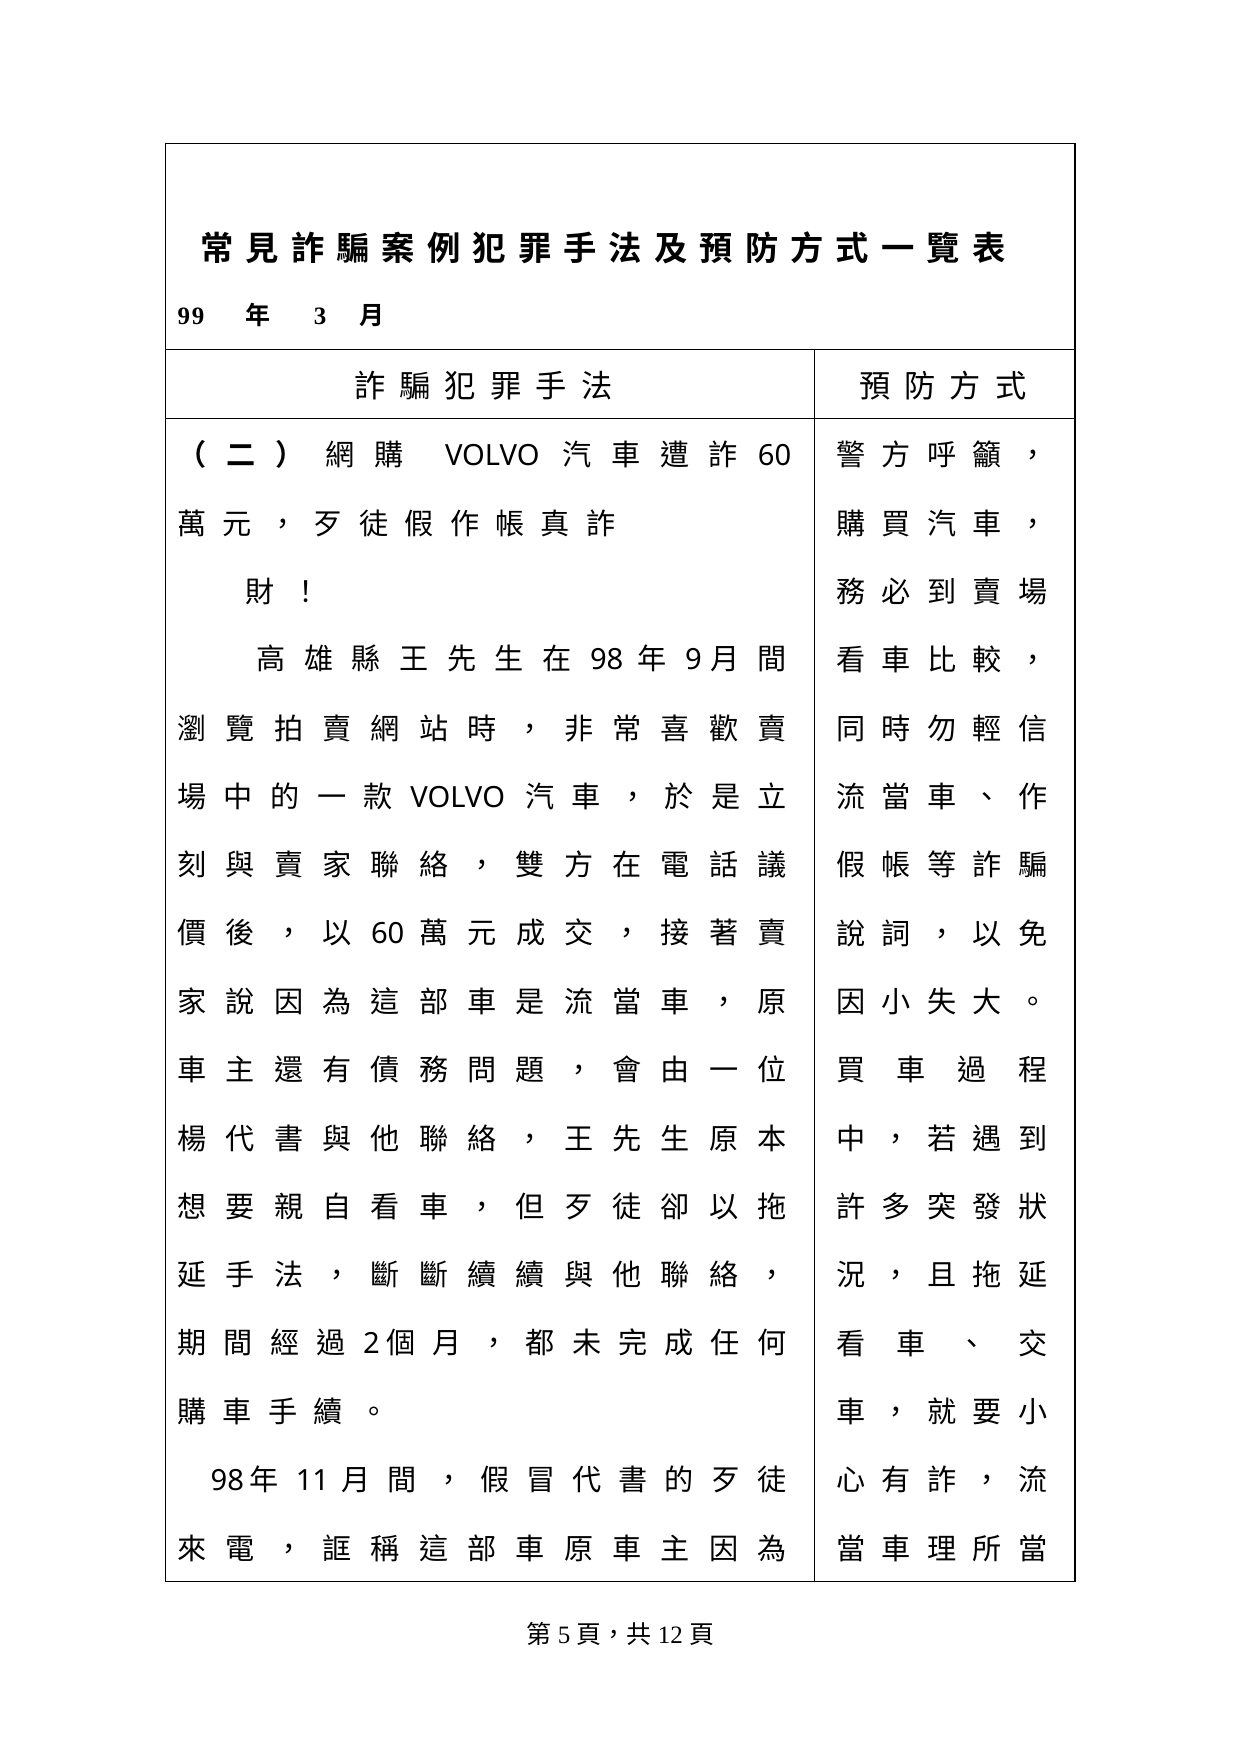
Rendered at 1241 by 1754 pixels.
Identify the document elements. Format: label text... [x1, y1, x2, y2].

table_cell 預防方式 [815, 350, 1074, 418]
table_cell 詐騙犯罪手法 [166, 350, 814, 418]
table_cell （二）網購VOLVO汽車遭詐60萬元，歹徒假作帳真詐 財！ 高雄縣王先生在98年9月間瀏覽拍賣網站時，非常喜歡賣場中的一款VOLVO汽車，於是立刻與賣家聯絡，雙方在電話議價後，以60萬元成交，接著賣家說因為這部車是流當車，原車主還有債務問題，會由一位楊代書與他聯絡，王先生原本想要親自看車，但歹徒卻以拖延手法，斷斷續續與他聯絡，期間經過2個月，都未完成任何購車手續。 98年11月間，假冒代書的歹徒來電，誆稱這部車原車主因為 [166, 419, 814, 1581]
table_cell 常見詐騙案例犯罪手法及預防方式一覽表 99年3月 [166, 144, 1074, 348]
table_cell 警方呼籲，購買汽車，務必到賣場看車比較，同時勿輕信流當車、作假帳等詐騙說詞，以免因小失大。買車過程中，若遇到許多突發狀況，且拖延看車、交車，就要小心有詐，流當車理所當 [815, 419, 1074, 1581]
